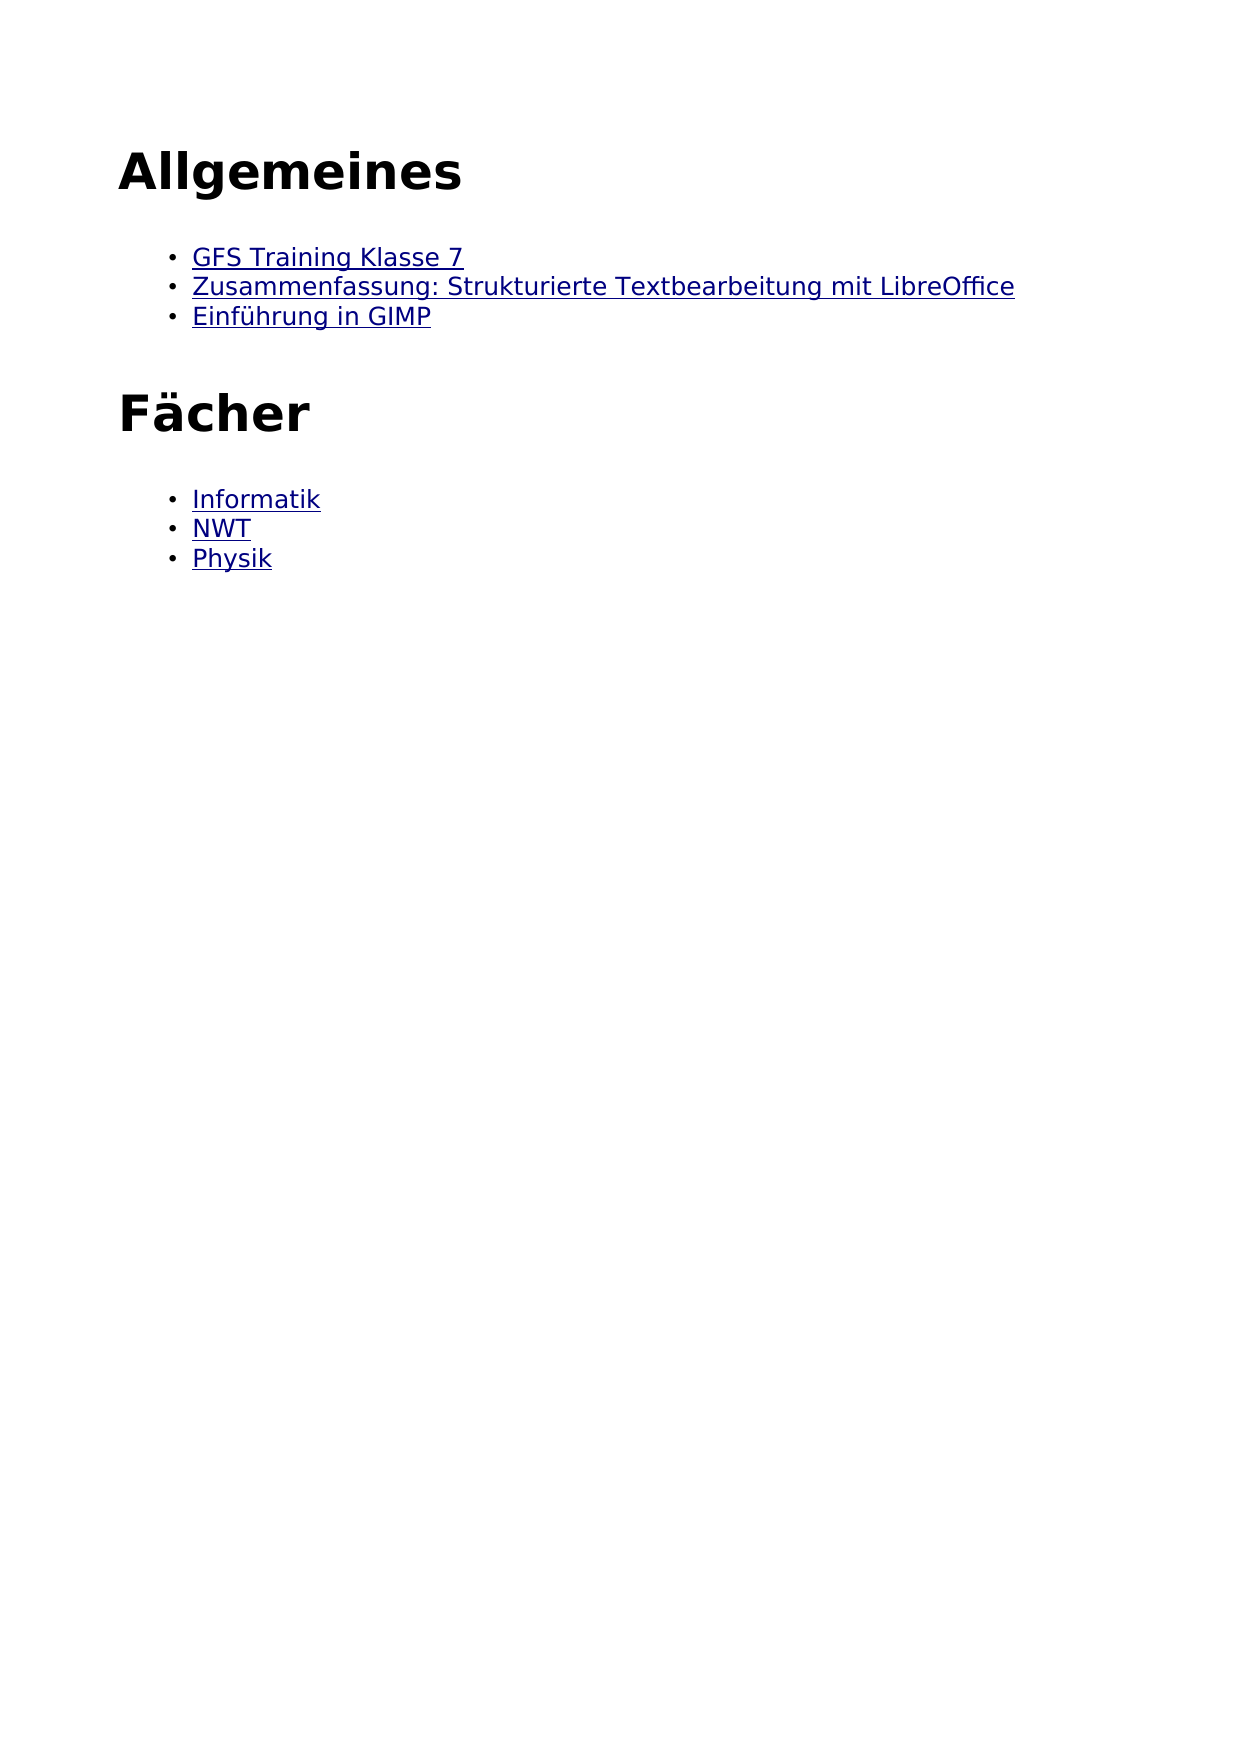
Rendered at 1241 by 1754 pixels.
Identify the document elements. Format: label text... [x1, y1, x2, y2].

list Zusammenfassung: Strukturierte Textbearbeitung mit LibreOffice [177, 272, 1122, 302]
list Physik [177, 544, 1122, 573]
subtitle Allgemeines [118, 143, 1122, 201]
list GFS Training Klasse 7 [177, 243, 1122, 272]
list NWT [177, 515, 1122, 544]
list Einführung in GIMP [177, 302, 1122, 331]
subtitle Fächer [118, 385, 1122, 443]
list Informatik [177, 486, 1122, 515]
